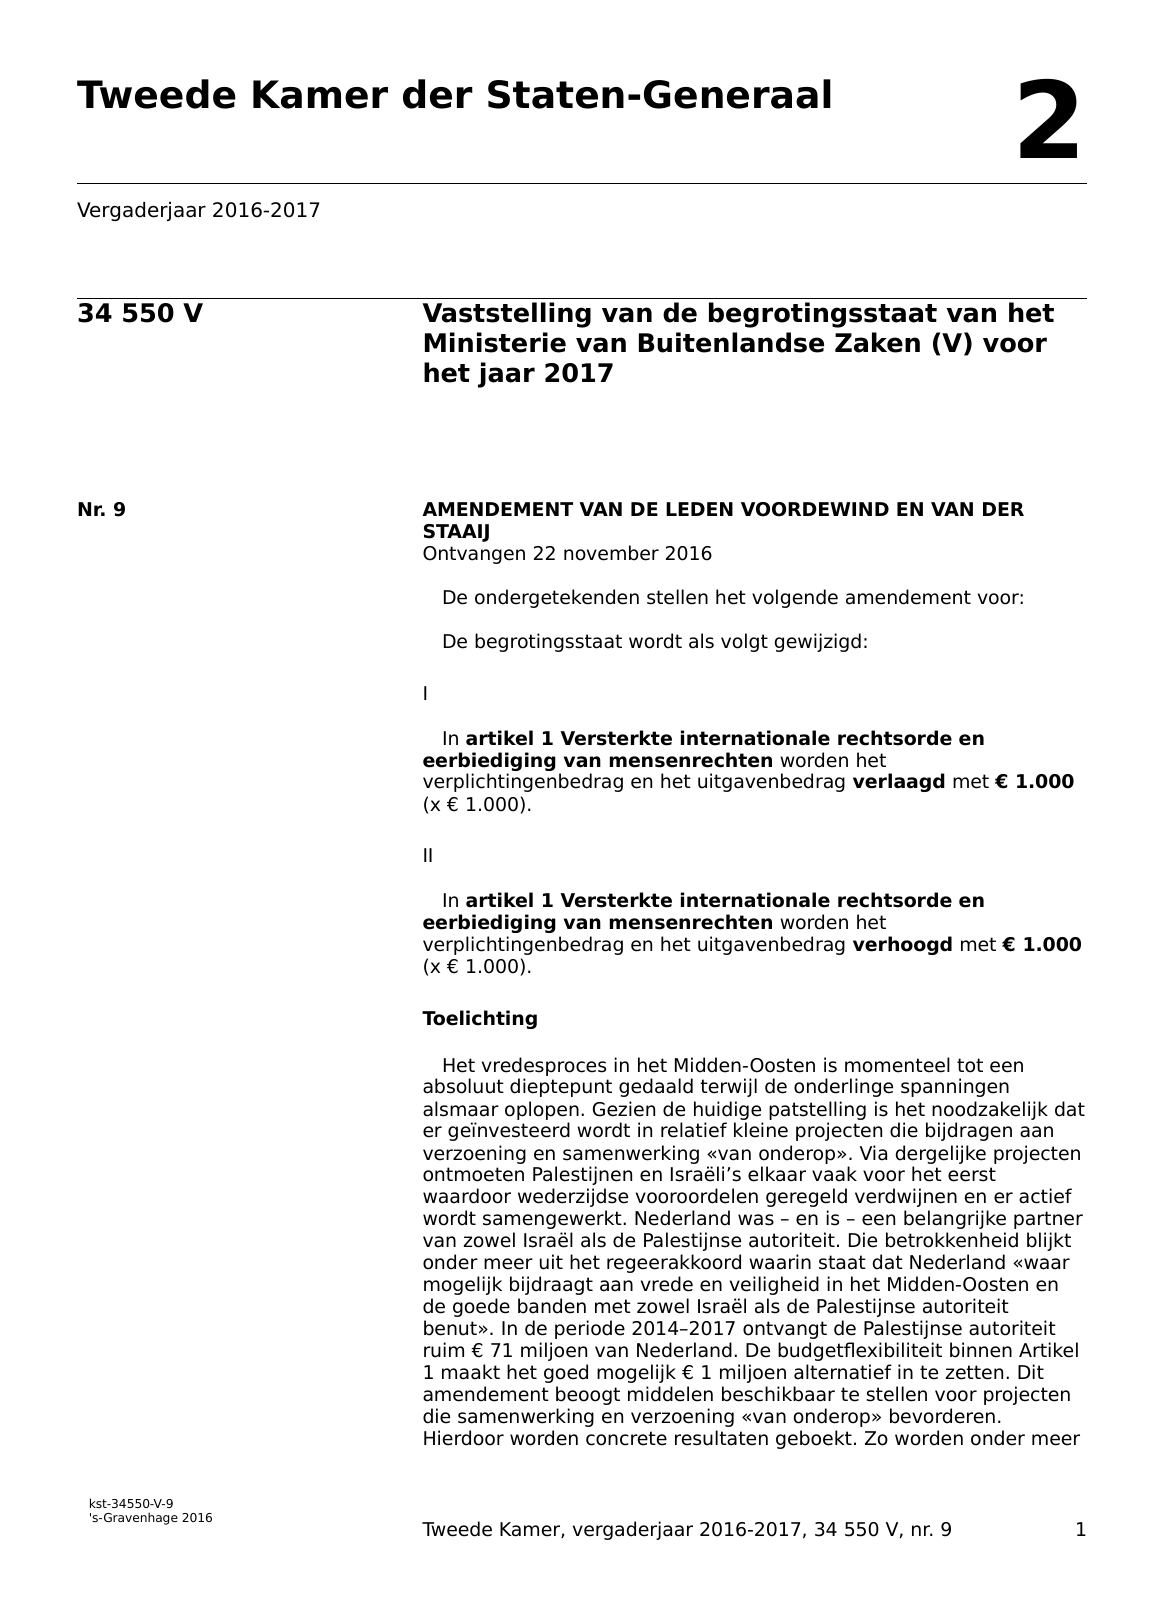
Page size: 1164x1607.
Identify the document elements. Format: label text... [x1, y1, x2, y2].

text Het vredesproces in het Midden-Oosten is momenteel tot een absoluut dieptepunt gedaald terwijl de onderlinge spanningen alsmaar oplopen. Gezien de huidige patstelling is het noodzakelijk dat er geïnvesteerd wordt in relatief kleine projecten die bijdragen aan verzoening en samenwerking «van onderop». Via dergelijke projecten ontmoeten Palestijnen en Israëli’s elkaar vaak voor het eerst waardoor wederzijdse vooroordelen geregeld verdwijnen en er actief wordt samengewerkt. Nederland was – en is – een belangrijke partner van zowel Israël als de Palestijnse autoriteit. Die betrokkenheid blijkt onder meer uit het regeerakkoord waarin staat dat Nederland «waar mogelijk bijdraagt aan vrede en veiligheid in het Midden-Oosten en de goede banden met zowel Israël als de Palestijnse autoriteit benut». In de periode 2014–2017 ontvangt de Palestijnse autoriteit ruim € 71 miljoen van Nederland. De budgetflexibiliteit binnen Artikel 1 maakt het goed mogelijk € 1 miljoen alternatief in te zetten. Dit amendement beoogt middelen beschikbaar te stellen voor projecten die samenwerking en verzoening «van onderop» bevorderen. Hierdoor worden concrete resultaten geboekt. Zo worden onder meer [422, 1054, 1087, 1450]
table_header Tweede Kamer der Staten-Generaal [77, 59, 886, 183]
subtitle I [422, 683, 1087, 705]
text Ontvangen 22 november 2016 [422, 543, 1087, 565]
subtitle Nr. 9 AMENDEMENT VAN DE LEDEN VOORDEWIND EN VAN DER STAAIJ [77, 499, 1087, 543]
subtitle II [422, 845, 1087, 867]
text De begrotingsstaat wordt als volgt gewijzigd: [422, 631, 1087, 653]
table_cell Vergaderjaar 2016-2017 [77, 184, 1087, 298]
subtitle 34 550 V Vaststelling van de begrotingsstaat van het Ministerie van Buitenlandse Zaken (V) voor het jaar 2017 [77, 299, 1087, 388]
text kst-34550-V-9 [88, 1497, 323, 1511]
text 's-Gravenhage 2016 [88, 1511, 323, 1525]
text De ondergetekenden stellen het volgende amendement voor: [422, 587, 1087, 609]
text In artikel 1 Versterkte internationale rechtsorde en eerbiediging van mensenrechten worden het verplichtingenbedrag en het uitgavenbedrag verhoogd met € 1.000 (x € 1.000). [422, 889, 1087, 977]
text In artikel 1 Versterkte internationale rechtsorde en eerbiediging van mensenrechten worden het verplichtingenbedrag en het uitgavenbedrag verlaagd met € 1.000 (x € 1.000). [422, 727, 1087, 815]
table_header 2 [886, 59, 1087, 183]
subtitle Toelichting [422, 1007, 1087, 1029]
